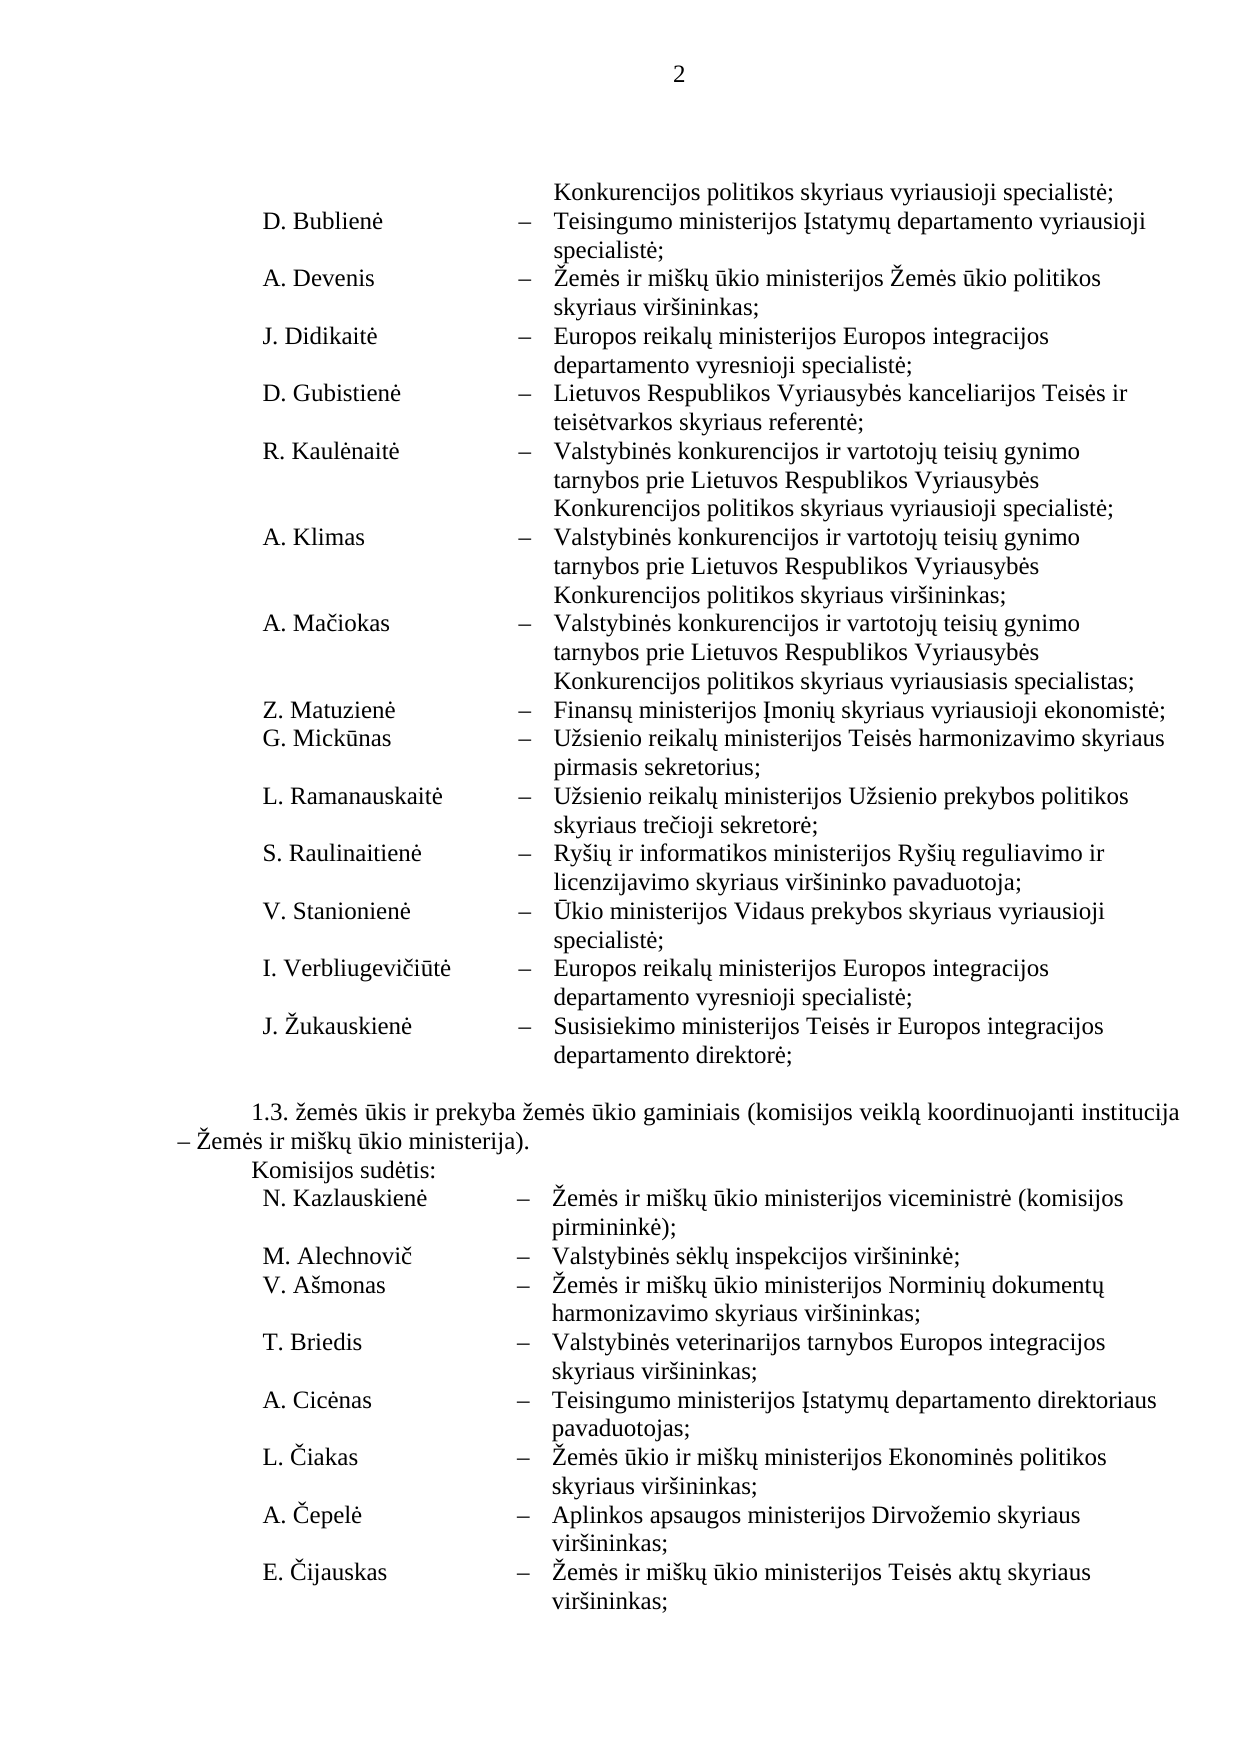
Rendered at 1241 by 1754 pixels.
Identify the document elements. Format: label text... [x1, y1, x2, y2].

table_cell Aplinkos apsaugos ministerijos Dirvožemio skyriaus viršininkas; [540, 1500, 1181, 1557]
table_cell – [488, 1500, 540, 1557]
table_cell Užsienio reikalų ministerijos Teisės harmonizavimo skyriaus pirmasis sekretorius; [542, 724, 1181, 781]
table_cell Ryšių ir informatikos ministerijos Ryšių reguliavimo ir licenzijavimo skyriaus viršininko pavaduotoja; [542, 839, 1181, 896]
table_cell – [492, 896, 542, 953]
table_cell – [492, 781, 542, 838]
table_cell Teisingumo ministerijos Įstatymų departamento direktoriaus pavaduotojas; [540, 1385, 1181, 1442]
table_cell Z. Matuzienė [177, 695, 492, 723]
table_cell S. Raulinaitienė [177, 839, 492, 896]
table_cell Žemės ūkio ir miškų ministerijos Ekonominės politikos skyriaus viršininkas; [540, 1442, 1181, 1500]
table_cell V. Ašmonas [177, 1270, 488, 1327]
table_cell – [492, 954, 542, 1011]
table_cell Finansų ministerijos Įmonių skyriaus vyriausioji ekonomistė; [542, 695, 1181, 723]
table_cell Žemės ir miškų ūkio ministerijos Žemės ūkio politikos skyriaus viršininkas; [542, 264, 1181, 321]
table_cell – [488, 1385, 540, 1442]
table_cell J. Žukauskienė [177, 1011, 492, 1068]
table_cell G. Mickūnas [177, 724, 492, 781]
table_cell – [488, 1270, 540, 1327]
table_cell A. Čepelė [177, 1500, 488, 1557]
table_cell – [492, 321, 542, 378]
table_cell A. Devenis [177, 264, 492, 321]
table_cell – [492, 724, 542, 781]
table_cell D. Bublienė [177, 206, 492, 263]
table_header N. Kazlauskienė [177, 1184, 488, 1241]
table_cell A. Klimas [177, 522, 492, 608]
table_cell – [492, 264, 542, 321]
table_cell Teisingumo ministerijos Įstatymų departamento vyriausioji specialistė; [542, 206, 1181, 263]
table_cell Lietuvos Respublikos Vyriausybės kanceliarijos Teisės ir teisėtvarkos skyriaus referentė; [542, 379, 1181, 436]
table_cell Valstybinės veterinarijos tarnybos Europos integracijos skyriaus viršininkas; [540, 1327, 1181, 1385]
table_cell Žemės ir miškų ūkio ministerijos Norminių dokumentų harmonizavimo skyriaus viršininkas; [540, 1270, 1181, 1327]
table_cell – [492, 379, 542, 436]
table_cell R. Kaulėnaitė [177, 436, 492, 522]
table_cell Valstybinės konkurencijos ir vartotojų teisių gynimo tarnybos prie Lietuvos Respublikos Vyriausybės Konkurencijos politikos skyriaus viršininkas; [542, 522, 1181, 608]
table_cell Valstybinės konkurencijos ir vartotojų teisių gynimo tarnybos prie Lietuvos Respublikos Vyriausybės Konkurencijos politikos skyriaus vyriausiasis specialistas; [542, 609, 1181, 695]
table_cell [492, 177, 542, 206]
table_cell D. Gubistienė [177, 379, 492, 436]
table_cell – [492, 206, 542, 263]
table_cell – [492, 695, 542, 723]
table_cell – [492, 436, 542, 522]
table_header Žemės ir miškų ūkio ministerijos viceministrė (komisijos pirmininkė); [540, 1184, 1181, 1241]
table_cell Europos reikalų ministerijos Europos integracijos departamento vyresnioji specialistė; [542, 321, 1181, 378]
table_cell A. Cicėnas [177, 1385, 488, 1442]
table_cell V. Stanionienė [177, 896, 492, 953]
table_cell – [492, 609, 542, 695]
text Komisijos sudėtis: [177, 1155, 1181, 1183]
table_cell – [492, 839, 542, 896]
table_cell – [488, 1442, 540, 1500]
table_cell Valstybinės sėklų inspekcijos viršininkė; [540, 1241, 1181, 1270]
table_cell – [492, 522, 542, 608]
table_cell J. Didikaitė [177, 321, 492, 378]
table_cell – [488, 1327, 540, 1385]
table_cell L. Ramanauskaitė [177, 781, 492, 838]
table_cell L. Čiakas [177, 1442, 488, 1500]
table_cell A. Mačiokas [177, 609, 492, 695]
table_cell T. Briedis [177, 1327, 488, 1385]
table_header – [488, 1184, 540, 1241]
table_cell Valstybinės konkurencijos ir vartotojų teisių gynimo tarnybos prie Lietuvos Respublikos Vyriausybės Konkurencijos politikos skyriaus vyriausioji specialistė; [542, 436, 1181, 522]
table_cell I. Verbliugevičiūtė [177, 954, 492, 1011]
table_cell Žemės ir miškų ūkio ministerijos Teisės aktų skyriaus viršininkas; [540, 1557, 1181, 1615]
table_cell Užsienio reikalų ministerijos Užsienio prekybos politikos skyriaus trečioji sekretorė; [542, 781, 1181, 838]
table_cell – [488, 1557, 540, 1615]
table_cell [177, 177, 492, 206]
text 1.3. žemės ūkis ir prekyba žemės ūkio gaminiais (komisijos veiklą koordinuojanti institucija – Žemės ir miškų ūkio ministerija). [177, 1097, 1181, 1155]
table_cell Europos reikalų ministerijos Europos integracijos departamento vyresnioji specialistė; [542, 954, 1181, 1011]
table_cell Ūkio ministerijos Vidaus prekybos skyriaus vyriausioji specialistė; [542, 896, 1181, 953]
table_cell – [492, 1011, 542, 1068]
table_cell M. Alechnovič [177, 1241, 488, 1270]
table_cell – [488, 1241, 540, 1270]
table_cell Susisiekimo ministerijos Teisės ir Europos integracijos departamento direktorė; [542, 1011, 1181, 1068]
table_cell E. Čijauskas [177, 1557, 488, 1615]
table_cell Konkurencijos politikos skyriaus vyriausioji specialistė; [542, 177, 1181, 206]
